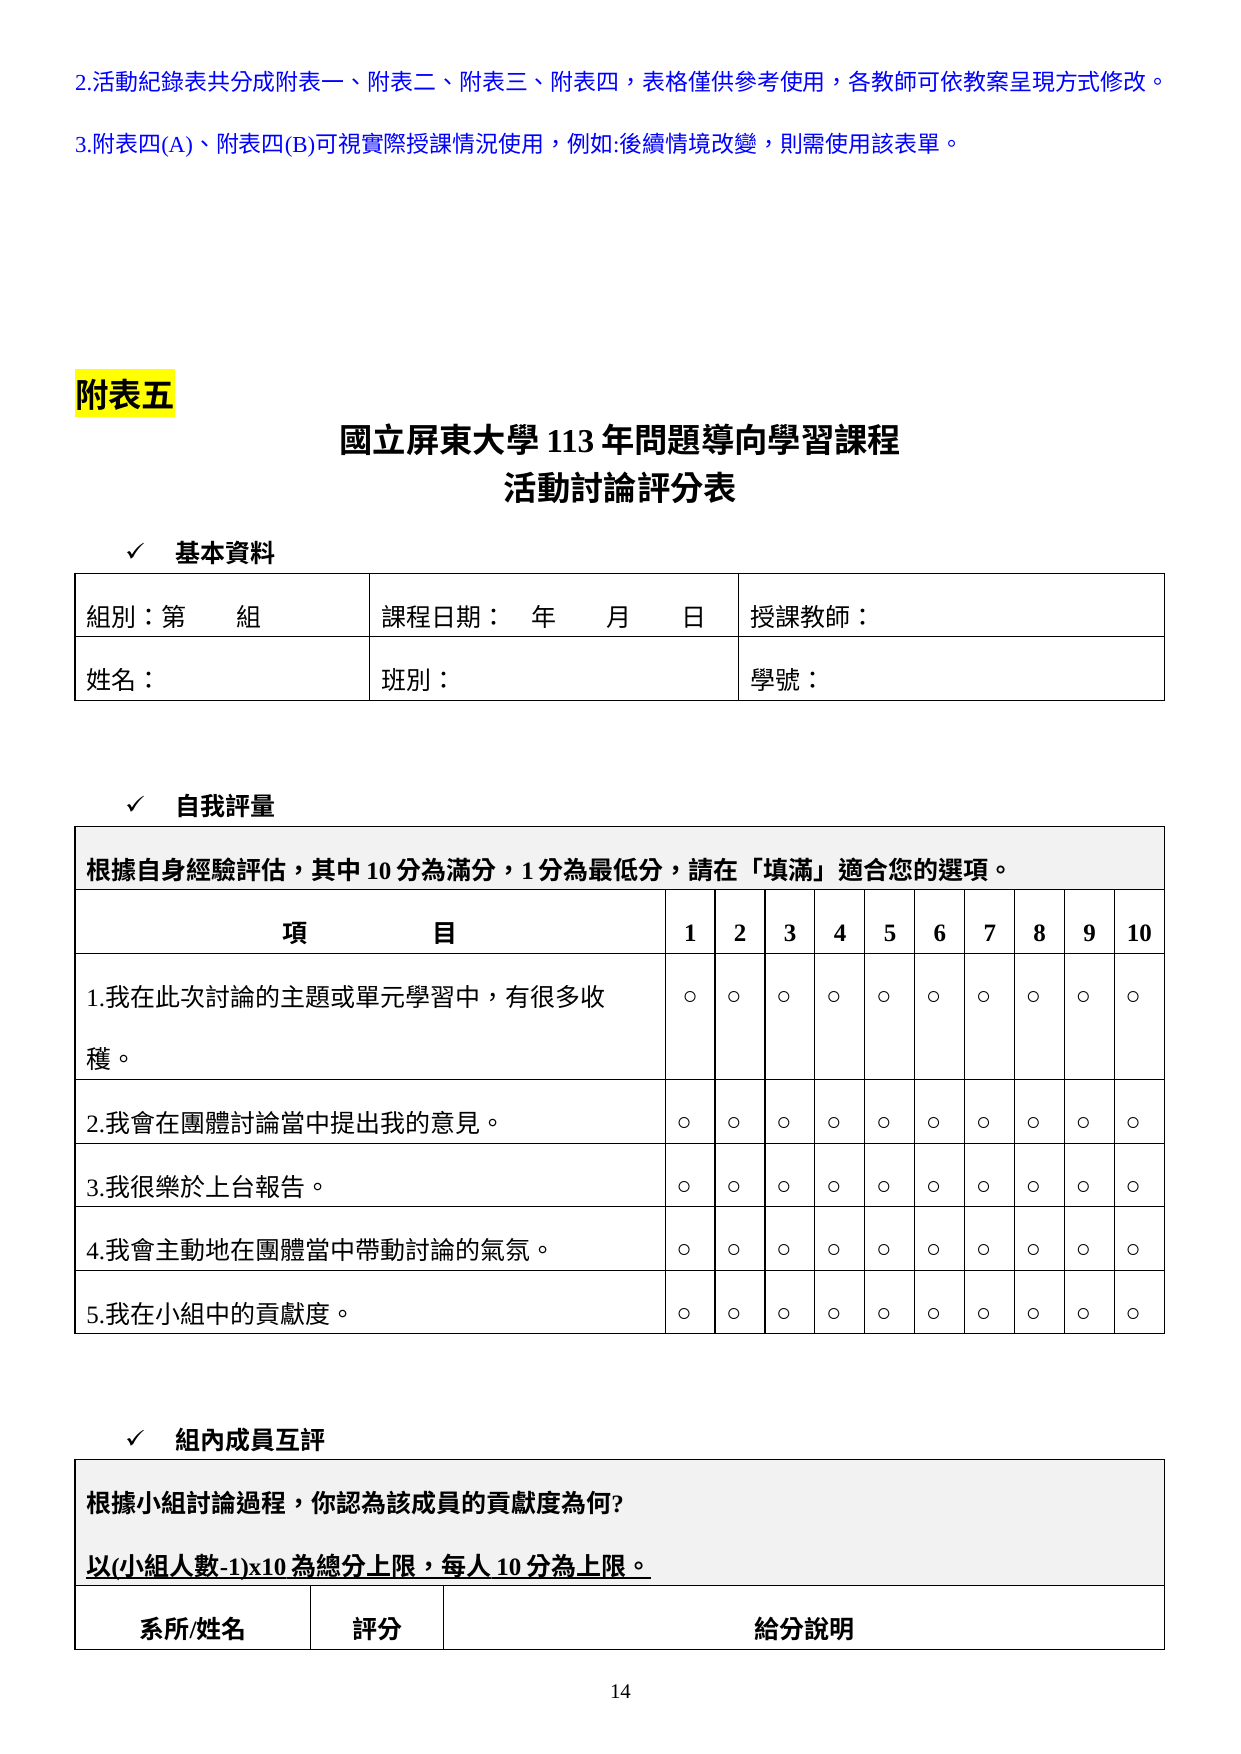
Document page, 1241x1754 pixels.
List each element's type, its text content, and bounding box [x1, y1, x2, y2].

table_cell 7 [965, 890, 1014, 953]
table_cell ○ [1065, 1080, 1114, 1142]
table_cell 3 [766, 890, 814, 953]
table_cell ○ [716, 1207, 764, 1269]
table_cell ○ [965, 1144, 1014, 1206]
table_cell 班別： [370, 637, 738, 700]
table_cell 1 [666, 890, 714, 953]
table_cell ○ [1015, 1207, 1064, 1269]
table_cell ○ [1015, 1271, 1064, 1333]
table_cell ○ [965, 1080, 1014, 1142]
table_cell 4.我會主動地在團體當中帶動討論的氣氛。 [76, 1207, 665, 1269]
table_cell ○ [815, 1271, 864, 1333]
table_header 根據自身經驗評估，其中10分為滿分，1分為最低分，請在「填滿」適合您的選項。 [76, 827, 1164, 889]
table_cell ○ [1015, 1144, 1064, 1206]
table_cell ○ [766, 954, 814, 1079]
table_cell 5.我在小組中的貢獻度。 [76, 1271, 665, 1333]
table_cell ○ [865, 1080, 914, 1142]
text 3.附表四(A)、附表四(B)可視實際授課情況使用，例如:後續情境改變，則需使用該表單。 [75, 101, 1178, 164]
table_cell ○ [1115, 1207, 1164, 1269]
table_cell 9 [1065, 890, 1114, 953]
table_header 組別：第 組 [76, 574, 369, 636]
table_cell ○ [865, 954, 914, 1079]
table_cell 6 [915, 890, 964, 953]
table_cell ○ [915, 1144, 964, 1206]
table_cell ○ [716, 954, 764, 1079]
table_cell 1.我在此次討論的主題或單元學習中，有很多收穫。 [76, 954, 665, 1079]
table_cell ○ [666, 1271, 714, 1333]
table_cell ○ [815, 954, 864, 1079]
text 國立屏東大學113年問題導向學習課程 [75, 414, 1165, 462]
table_cell ○ [1115, 1144, 1164, 1206]
table_cell ○ [1065, 1144, 1114, 1206]
table_cell ○ [1115, 1080, 1164, 1142]
table_cell ○ [1015, 954, 1064, 1079]
table_header 課程日期： 年 月 日 [370, 574, 738, 636]
table_cell ○ [716, 1271, 764, 1333]
table_cell 系所/姓名 [76, 1586, 310, 1649]
table_cell ○ [766, 1271, 814, 1333]
table_cell 8 [1015, 890, 1064, 953]
table_cell ○ [815, 1144, 864, 1206]
table_cell ○ [1115, 1271, 1164, 1333]
table_header 根據小組討論過程，你認為該成員的貢獻度為何? 以(小組人數-1)x10為總分上限，每人10分為上限。 [76, 1460, 1164, 1585]
table_cell ○ [965, 954, 1014, 1079]
table_cell ○ [716, 1080, 764, 1142]
table_cell ○ [766, 1144, 814, 1206]
table_cell ○ [1065, 1207, 1114, 1269]
table_cell ○ [965, 1271, 1014, 1333]
list 自我評量 [125, 763, 1165, 826]
table_cell ○ [1015, 1080, 1064, 1142]
table_cell ○ [766, 1080, 814, 1142]
table_cell 4 [815, 890, 864, 953]
table_header 授課教師： [739, 574, 1164, 636]
table_cell ○ [815, 1207, 864, 1269]
list 基本資料 [125, 510, 1165, 573]
table_cell ○ [666, 1080, 714, 1142]
table_cell ○ [915, 954, 964, 1079]
table_cell ○ [915, 1080, 964, 1142]
table_cell 5 [865, 890, 914, 953]
table_cell ○ [766, 1207, 814, 1269]
table_cell 學號： [739, 637, 1164, 700]
table_cell 評分 [311, 1586, 443, 1649]
table_cell 姓名： [76, 637, 369, 700]
table_cell ○ [716, 1144, 764, 1206]
table_cell 項 目 [76, 890, 665, 953]
table_cell ○ [666, 1144, 714, 1206]
table_cell ○ [865, 1144, 914, 1206]
table_cell ○ [865, 1271, 914, 1333]
table_cell 給分說明 [444, 1586, 1164, 1649]
table_cell ○ [1065, 954, 1114, 1079]
table_cell ○ [666, 954, 714, 1079]
table_cell 10 [1115, 890, 1164, 953]
table_cell 2.我會在團體討論當中提出我的意見。 [76, 1080, 665, 1142]
table_cell ○ [666, 1207, 714, 1269]
table_cell 2 [716, 890, 764, 953]
table_cell ○ [965, 1207, 1014, 1269]
table_cell ○ [1115, 954, 1164, 1079]
table_cell ○ [865, 1207, 914, 1269]
text 附表五 [75, 351, 1165, 414]
table_cell 3.我很樂於上台報告。 [76, 1144, 665, 1206]
table_cell ○ [815, 1080, 864, 1142]
table_cell ○ [915, 1271, 964, 1333]
table_cell ○ [1065, 1271, 1114, 1333]
text 活動討論評分表 [75, 462, 1165, 510]
text 2.活動紀錄表共分成附表一、附表二、附表三、附表四，表格僅供參考使用，各教師可依教案呈現方式修改。 [75, 39, 1178, 101]
table_cell ○ [915, 1207, 964, 1269]
list 組內成員互評 [125, 1397, 1165, 1459]
